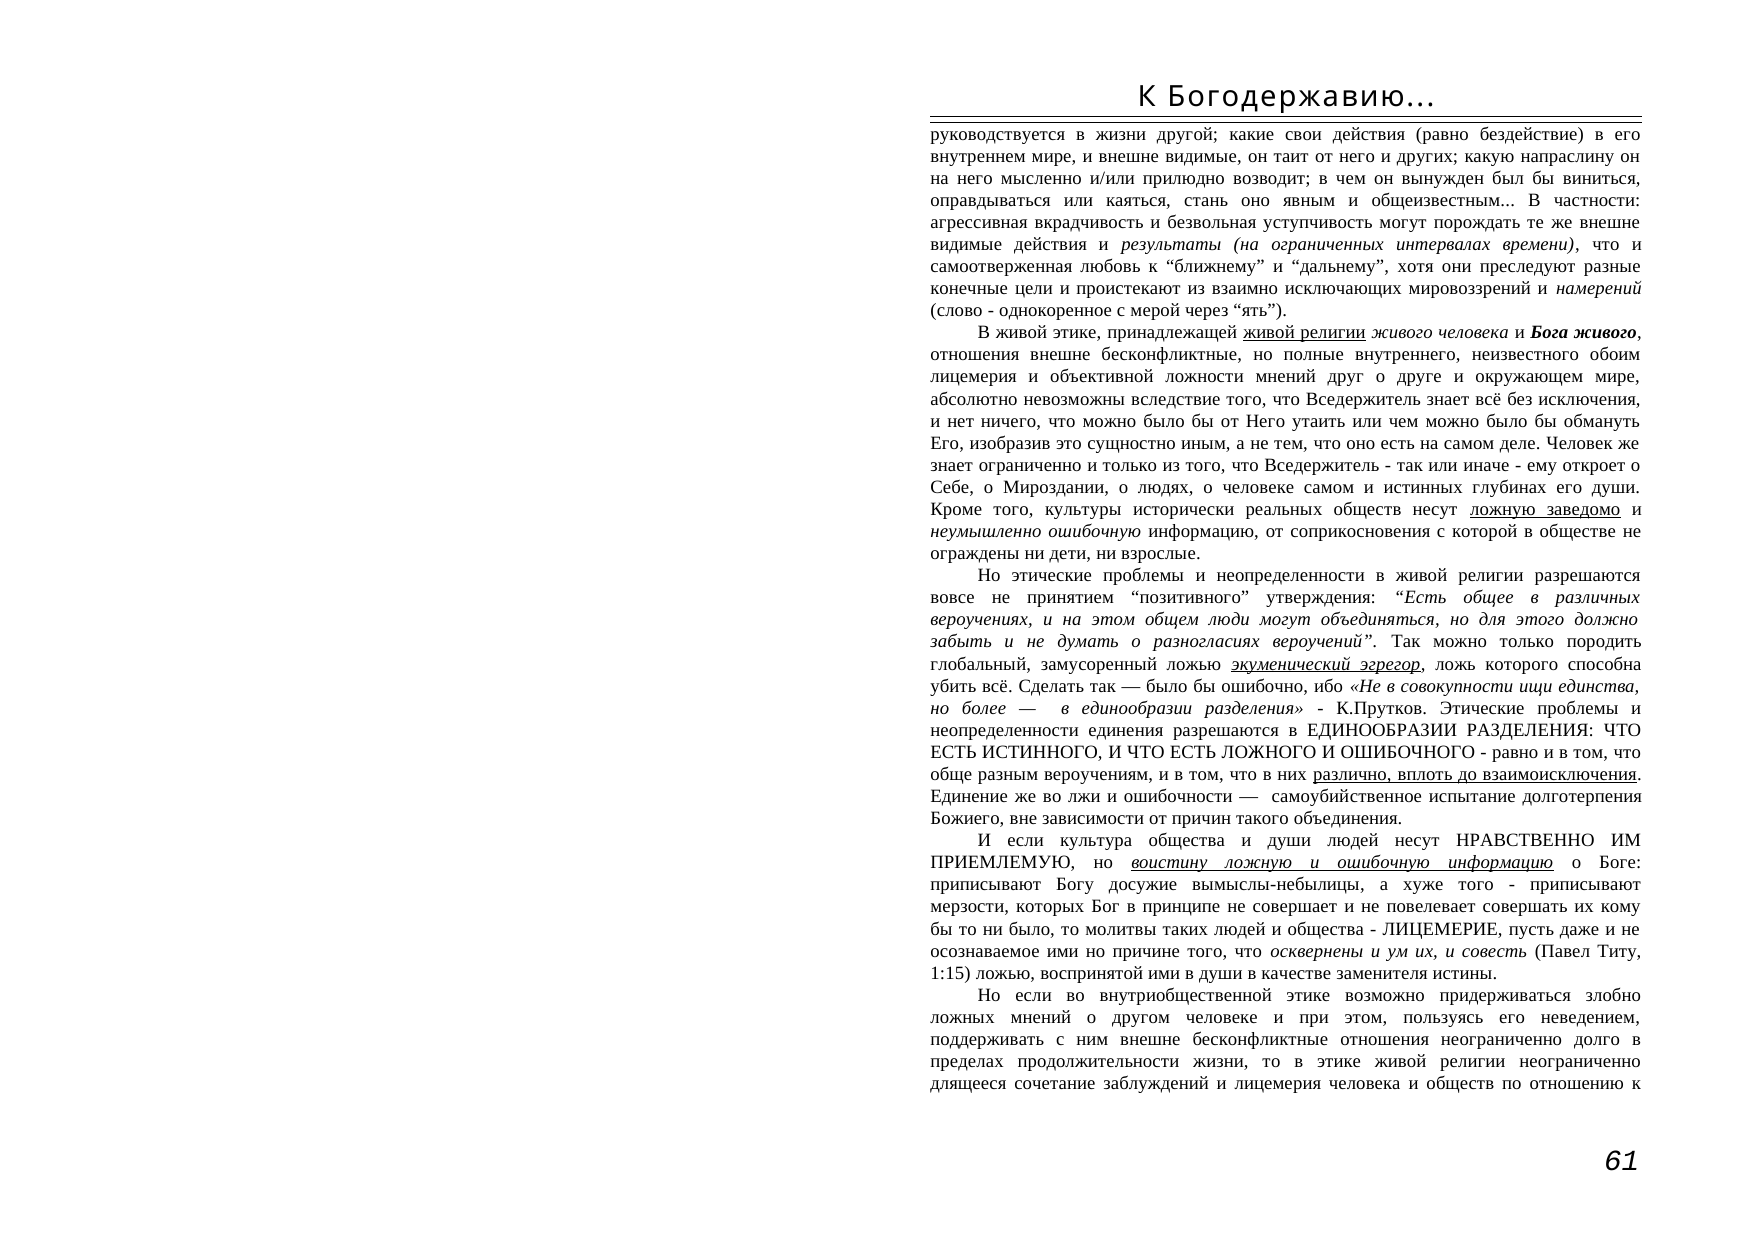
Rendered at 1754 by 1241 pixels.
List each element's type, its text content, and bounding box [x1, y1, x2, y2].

text Но этические проблемы и неопределенности в живой религии разрешаются вовсе не принятием “позитивного” утверждения: “Есть общее в различных вероучениях, и на этом общем люди могут объединяться, но для этого должно забыть и не думать о разногласиях вероучений”. Так можно только породить глобальный, замусоренный ложью экуменический эгрегор, ложь которого способна убить всё. Сделать так — было бы ошибочно, ибо «Не в совокупности ищи единства, но более — в единообразии разделения» - К.Прутков. Этические проблемы и неопределенности единения разрешаются в ЕДИНООБРАЗИИ РАЗДЕЛЕНИЯ: ЧТО ЕСТЬ ИСТИННОГО, И ЧТО ЕСТЬ ЛОЖНОГО И ОШИБОЧНОГО - равно и в том, что обще разным вероучениям, и в том, что в них различно, вплоть до взаимоисключения. Единение же во лжи и ошибочности — самоубий­ствен­ное испытание долготерпения Божиего, вне зависимости от причин такого объединения. [930, 564, 1642, 829]
text В живой этике, принадлежащей живой религии живого человека и Бога живого, отношения внешне бесконфликтные, но полные внутреннего, неизвестного обоим лицемерия и объективной ложности мнений друг о друге и окружающем мире, абсолютно невозможны вследствие того, что Вседержитель знает всё без исключения, и нет ничего, что можно было бы от Него утаить или чем можно было бы обмануть Его, изобразив это сущностно иным, а не тем, что оно есть на самом деле. Человек же знает ограниченно и только из того, что Вседержитель - так или иначе - ему откроет о Себе, о Мироздании, о людях, о человеке самом и истинных глубинах его души. Кроме того, культуры исторически реальных обществ несут ложную заведомо и неумышленно ошибочную информацию, от соприкосновения с которой в обществе не ограждены ни дети, ни взрослые. [930, 321, 1642, 564]
text руководствуется в жизни другой; какие свои действия (равно бездействие) в его внутреннем мире, и внешне видимые, он таит от него и других; какую напраслину он на него мысленно и/или прилюдно возводит; в чем он вынужден был бы виниться, оправдываться или каяться, стань оно явным и общеизвестным... В частности: агрессивная вкрадчивость и безвольная уступчивость могут порождать те же внешне видимые действия и результаты (на ограниченных интервалах времени), что и самоотверженная любовь к “ближнему” и “дальнему”, хотя они преследуют разные конечные цели и проистекают из взаимно исключающих мировоззрений и намерений (слово - однокоренное с мерой через “ять”). [930, 123, 1642, 321]
text И если культура общества и души людей несут НРАВСТВЕННО ИМ ПРИЕМЛЕМУЮ, но воистину ложную и ошибочную информацию о Боге: приписывают Богу досужие вымыслы-небылицы, а хуже того - приписывают мерзости, которых Бог в принципе не совершает и не повелевает совершать их кому бы то ни было, то молитвы таких людей и общества - ЛИЦЕМЕРИЕ, пусть даже и не осознаваемое ими но причине того, что осквернены и ум их, и совесть (Павел Титу, 1:15) ложью, воспринятой ими в души в качестве заменителя истины. [930, 829, 1642, 983]
text Но если во внутриобщественной этике возможно придерживаться злобно ложных мнений о другом человеке и при этом, пользуясь его неведением, поддерживать с ним внешне бесконфликтные отношения неограниченно долго в пределах продолжительности жизни, то в этике живой религии неограниченно длящееся сочетание заблуждений и лицемерия человека и обществ по отношению к [930, 983, 1642, 1094]
